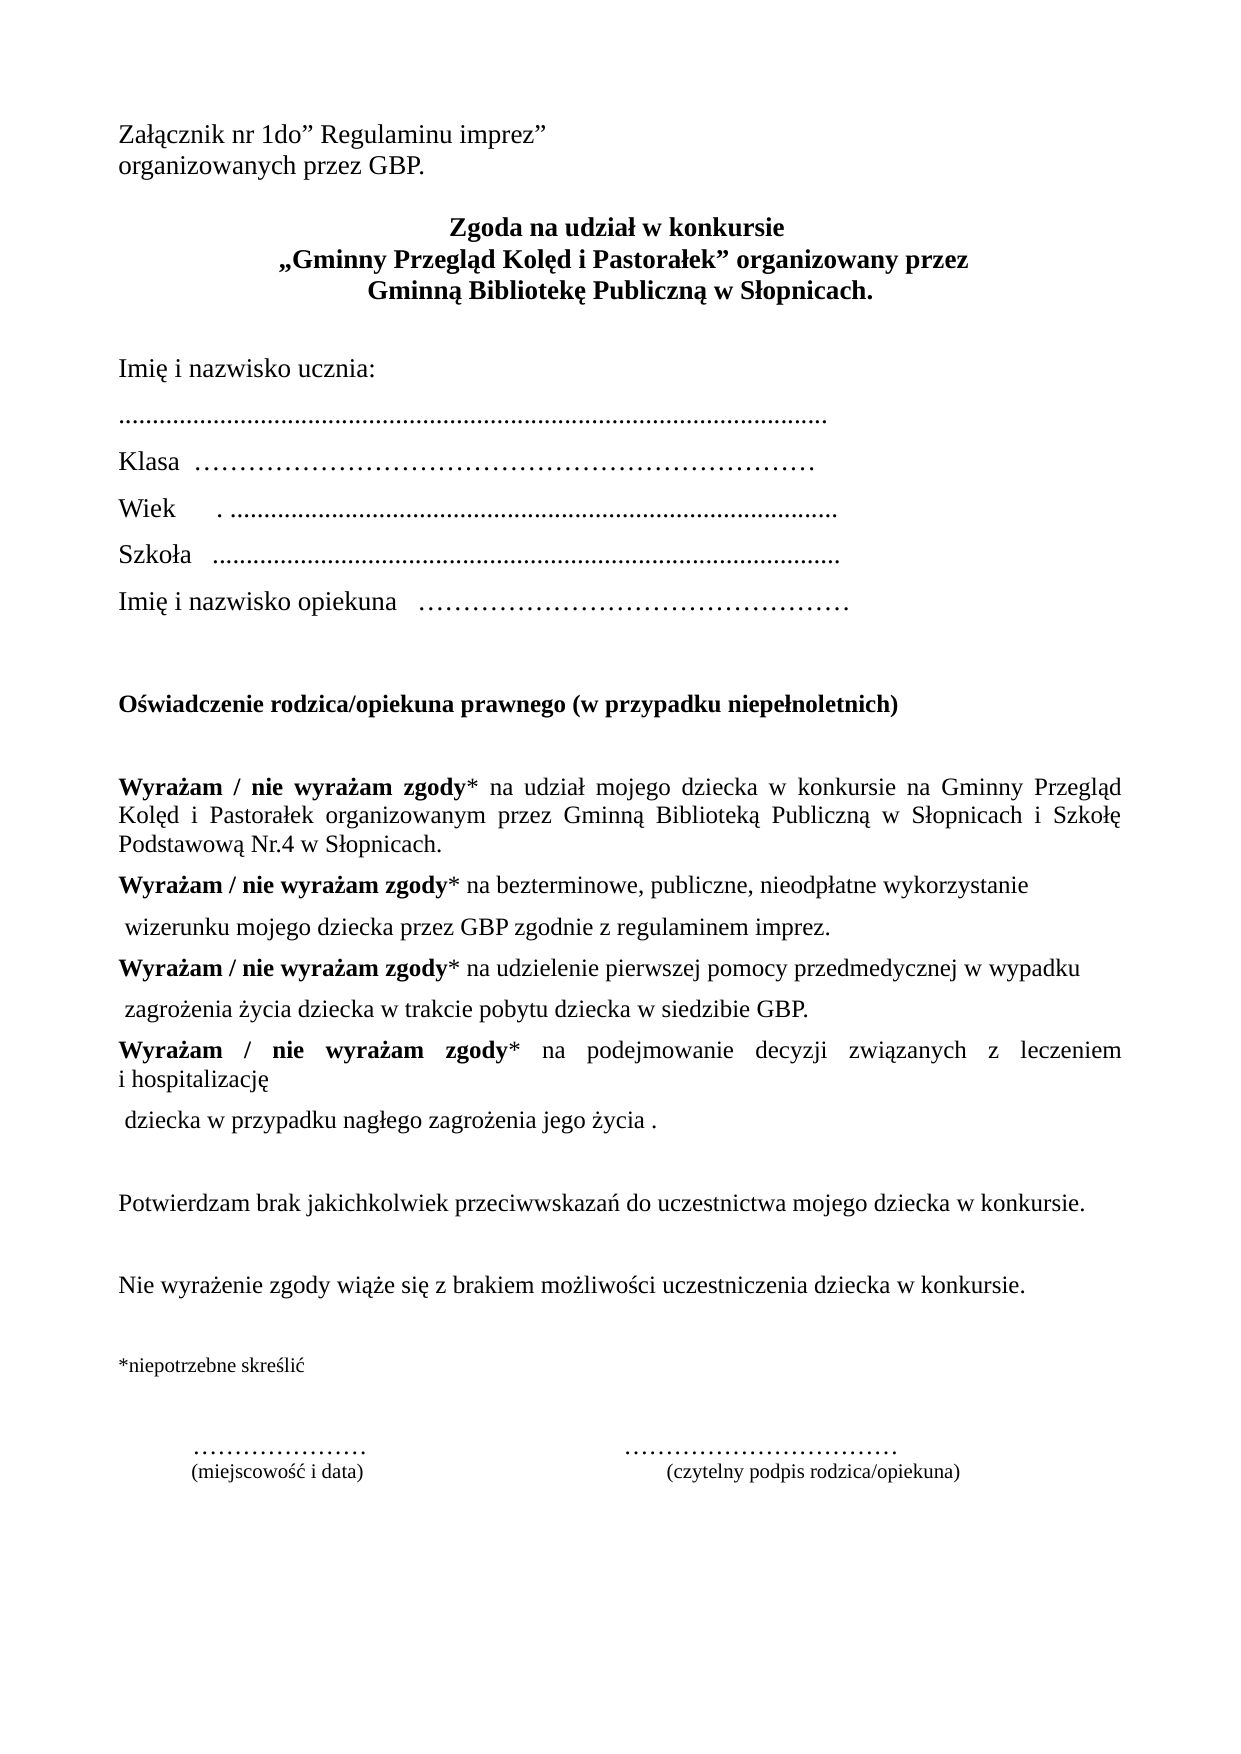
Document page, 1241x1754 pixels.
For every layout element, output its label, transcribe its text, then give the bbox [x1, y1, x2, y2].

text ………………… …………………………… [118, 1431, 1122, 1459]
text „Gminny Przegląd Kolęd i Pastorałek” organizowany przez [118, 243, 1122, 274]
text *niepotrzebne skreślić [118, 1353, 1122, 1377]
text Wiek . .......................................................................................... [118, 492, 1122, 523]
text Wyrażam / nie wyrażam zgody* na udzielenie pierwszej pomocy przedmedycznej w wypadku [118, 953, 1122, 982]
text Wyrażam / nie wyrażam zgody* na podejmowanie decyzji związanych z leczeniem i hospitalizację [118, 1035, 1122, 1093]
text Imię i nazwisko ucznia: [118, 352, 1122, 383]
text (miejscowość i data) (czytelny podpis rodzica/opiekuna) [118, 1459, 1122, 1483]
text Gminną Bibliotekę Publiczną w Słopnicach. [118, 274, 1122, 305]
text Zgoda na udział w konkursie [118, 212, 1122, 243]
text Szkoła ............................................................................................. [118, 538, 1122, 569]
text Oświadczenie rodzica/opiekuna prawnego (w przypadku niepełnoletnich) [118, 689, 1122, 718]
text Imię i nazwisko opiekuna ………………………………………… [118, 585, 1122, 616]
text zagrożenia życia dziecka w trakcie pobytu dziecka w siedzibie GBP. [118, 994, 1122, 1023]
text Nie wyrażenie zgody wiąże się z brakiem możliwości uczestniczenia dziecka w konkursie. [118, 1270, 1122, 1299]
text organizowanych przez GBP. [118, 149, 1122, 180]
text ......................................................................................................... [118, 398, 1122, 429]
text Klasa …………………………………………………………… [118, 445, 1122, 476]
text Wyrażam / nie wyrażam zgody* na bezterminowe, publiczne, nieodpłatne wykorzystanie [118, 870, 1122, 899]
text wizerunku mojego dziecka przez GBP zgodnie z regulaminem imprez. [118, 912, 1122, 940]
text Potwierdzam brak jakichkolwiek przeciwwskazań do uczestnictwa mojego dziecka w konkursie. [118, 1188, 1122, 1217]
text dziecka w przypadku nagłego zagrożenia jego życia . [118, 1105, 1122, 1134]
text Załącznik nr 1do” Regulaminu imprez” [118, 118, 1122, 149]
text Wyrażam / nie wyrażam zgody* na udział mojego dziecka w konkursie na Gminny Przegląd Kolęd i Pastorałek organizowanym przez Gminną Biblioteką Publiczną w Słopnicach i Szkołę Podstawową Nr.4 w Słopnicach. [118, 772, 1122, 858]
